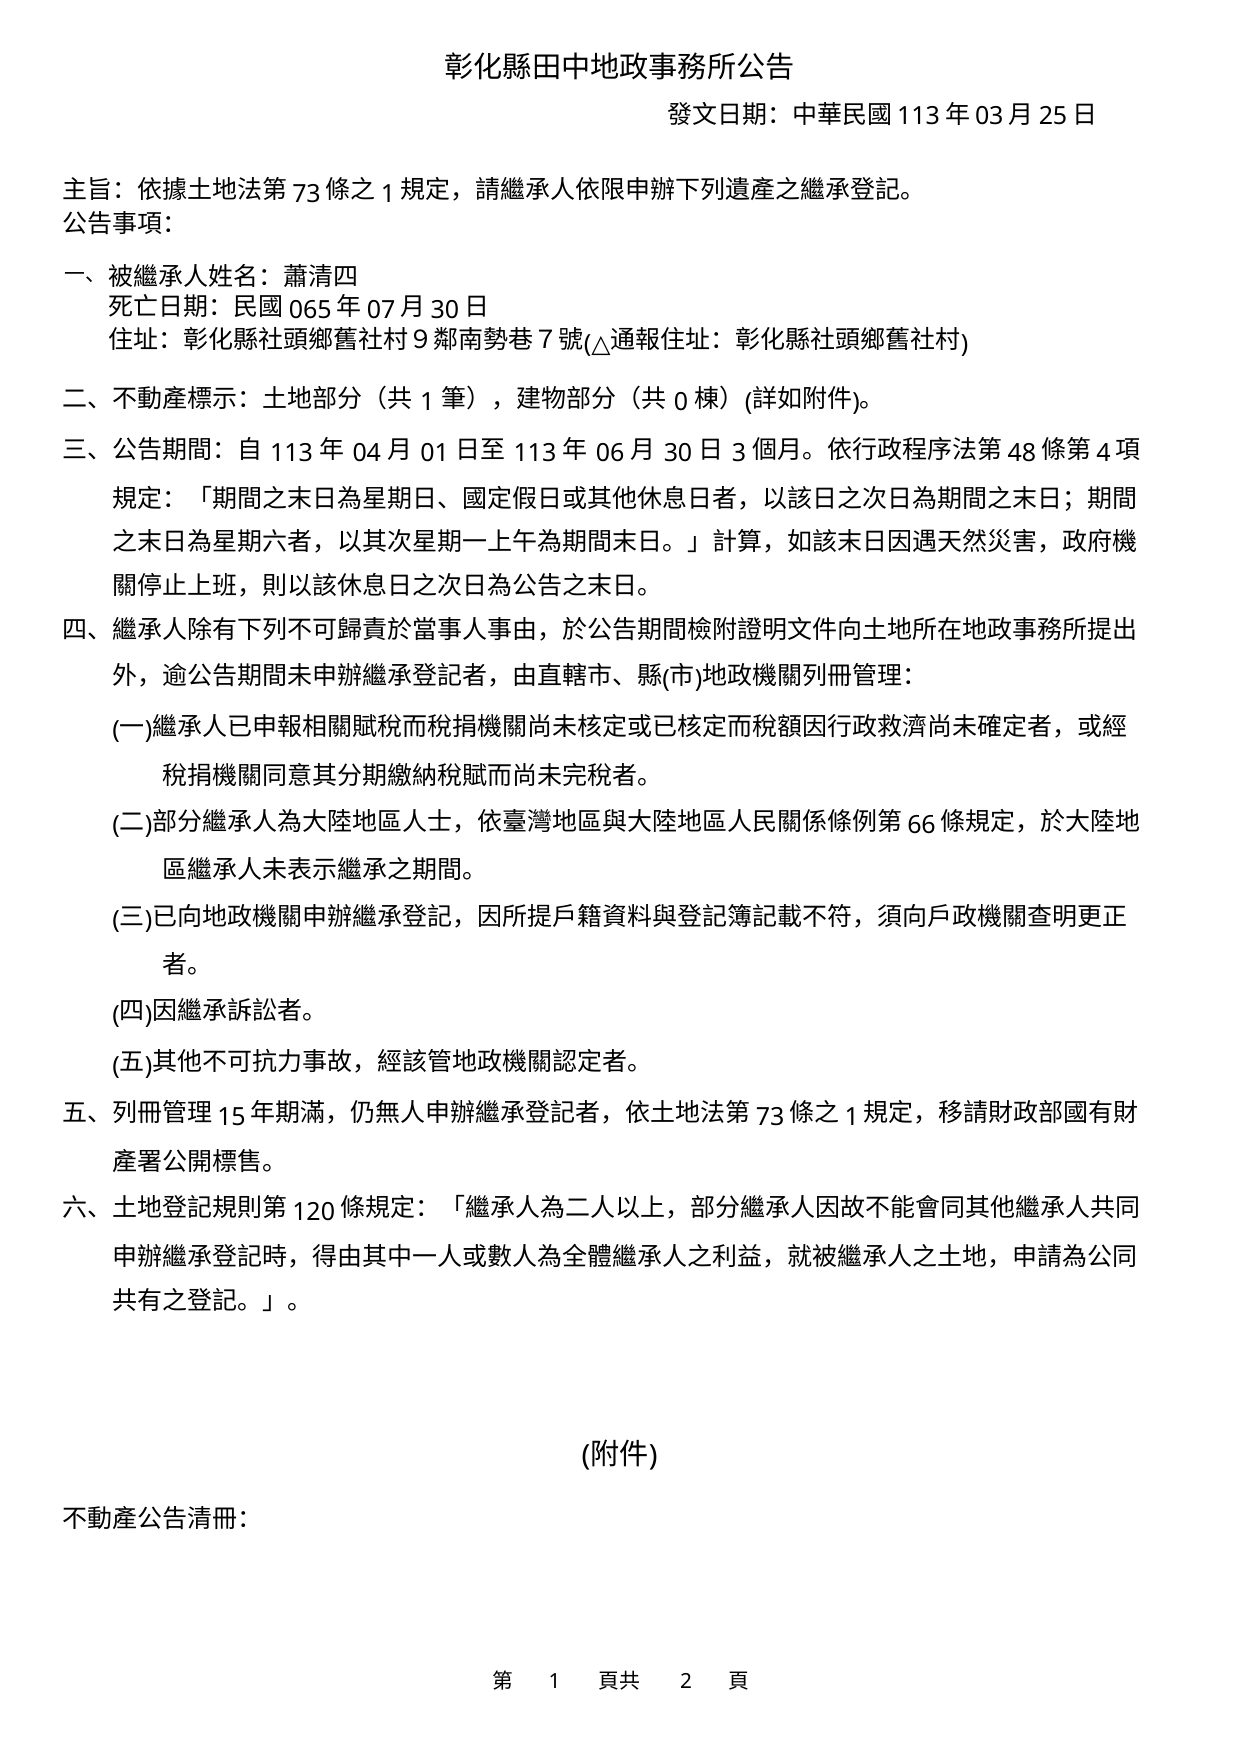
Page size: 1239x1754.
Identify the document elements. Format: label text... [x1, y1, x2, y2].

table_cell [1177, 1661, 1239, 1701]
table_cell [718, 1557, 759, 1661]
table_cell [1177, 135, 1239, 176]
table_cell [0, 1661, 62, 1701]
table_header [759, 0, 1177, 41]
table_cell [483, 1557, 523, 1661]
table_cell [0, 246, 62, 262]
table_cell [109, 1661, 482, 1701]
table_header [585, 0, 653, 41]
table_cell [1177, 263, 1239, 313]
table_cell [523, 1383, 585, 1423]
table_cell [62, 1557, 109, 1661]
table_cell [523, 1557, 585, 1661]
table_cell [483, 135, 523, 176]
table_header [667, 0, 718, 41]
table_cell [483, 1383, 523, 1423]
table_cell [653, 95, 667, 135]
table_cell 頁 [718, 1661, 759, 1701]
table_header [718, 0, 759, 41]
table_header [109, 0, 482, 41]
table_cell [667, 135, 718, 176]
table_cell [1177, 1485, 1239, 1557]
table_cell [109, 1383, 482, 1423]
table_cell 2 [653, 1661, 718, 1701]
table_cell 被繼承人姓名：蕭清四 死亡日期：民國065年07月30日 住址：彰化縣社頭鄉舊社村９鄰南勢巷７號(△通報住址：彰化縣社頭鄉舊社村) [109, 263, 1177, 384]
table_cell [0, 1383, 62, 1423]
table_cell [667, 1557, 718, 1661]
table_cell [62, 314, 109, 384]
table_cell 彰化縣田中地政事務所公告 [62, 41, 1177, 94]
table_cell [1177, 314, 1239, 384]
table_cell [1177, 1424, 1239, 1485]
table_cell [585, 135, 653, 176]
table_cell 1 [523, 1661, 585, 1701]
table_cell [1177, 1383, 1239, 1423]
table_cell 不動產公告清冊： [62, 1485, 1177, 1557]
table_cell [0, 95, 62, 135]
table_cell [718, 1383, 759, 1423]
table_cell [109, 1557, 482, 1661]
table_cell [62, 1383, 109, 1423]
table_cell [759, 1557, 1177, 1661]
table_cell [0, 41, 62, 94]
table_cell [759, 135, 1177, 176]
table_cell [653, 1557, 667, 1661]
table_cell [483, 95, 523, 135]
table_cell [109, 135, 482, 176]
table_cell [0, 135, 62, 176]
table_cell [1177, 176, 1239, 246]
table_cell [585, 1557, 653, 1661]
table_cell [62, 1661, 109, 1701]
table_cell [0, 263, 62, 313]
table_cell [585, 95, 653, 135]
table_cell [653, 135, 667, 176]
table_cell [1177, 384, 1239, 1383]
table_cell [1177, 246, 1239, 262]
table_cell [759, 1383, 1177, 1423]
table_cell [0, 1424, 62, 1485]
table_header [653, 0, 667, 41]
table_cell [759, 1661, 1177, 1701]
table_cell [62, 95, 109, 135]
table_cell [718, 135, 759, 176]
table_cell [523, 135, 585, 176]
table_cell 發文日期：中華民國113年03月25日 [667, 95, 1177, 135]
table_cell [62, 135, 109, 176]
table_cell [0, 1557, 62, 1661]
table_header [0, 0, 62, 41]
table_cell 第 [483, 1661, 523, 1701]
table_cell [1177, 41, 1239, 94]
table_header [1177, 0, 1239, 41]
table_cell [0, 1485, 62, 1557]
table_cell [1177, 95, 1239, 135]
table_header [483, 0, 523, 41]
table_cell [0, 314, 62, 384]
table_header [523, 0, 585, 41]
table_cell [667, 1383, 718, 1423]
table_header [62, 0, 109, 41]
table_cell [1177, 1557, 1239, 1661]
table_cell 一、 [62, 263, 109, 313]
table_cell [0, 384, 62, 1383]
table_cell [653, 1383, 667, 1423]
table_cell 主旨：依據土地法第73條之1規定，請繼承人依限申辦下列遺產之繼承登記。 公告事項： [62, 176, 1177, 262]
table_cell [109, 95, 482, 135]
table_cell 二、不動產標示：土地部分（共 1 筆），建物部分（共 0 棟）(詳如附件)。 三、公告期間：自 113 年 04 月 01 日至 113 年 06 月 30 日 3 個月。依行政程序法第48條第4項 規定：「期間之末日為星期日、國定假日或其他休息日者，以該日之次日為期間之末日；期間 之末日為星期六者，以其次星期一上午為期間末日。」計算，如該末日因遇天然災害，政府機 關停止上班，則以該休息日之次日為公告之末日。 四、繼承人除有下列不可歸責於當事人事由，於公告期間檢附證明文件向土地所在地政事務所提出 外，逾公告期間未申辦繼承登記者，由直轄市、縣(市)地政機關列冊管理： (一)繼承人已申報相關賦稅而稅捐機關尚未核定或已核定而稅額因行政救濟尚未確定者，或經 稅捐機關同意其分期繳納稅賦而尚未完稅者。 (二)部分繼承人為大陸地區人士，依臺灣地區與大陸地區人民關係條例第66條規定，於大陸地 區繼承人未表示繼承之期間。 (三)已向地政機關申辦繼承登記，因所提戶籍資料與登記簿記載不符，須向戶政機關查明更正 者。 (四)因繼承訴訟者。 (五)其他不可抗力事故，經該管地政機關認定者。 五、列冊管理15年期滿，仍無人申辦繼承登記者，依土地法第73條之1規定，移請財政部國有財 產署公開標售。 六、土地登記規則第120條規定：「繼承人為二人以上，部分繼承人因故不能會同其他繼承人共同 申辦繼承登記時，得由其中一人或數人為全體繼承人之利益，就被繼承人之土地，申請為公同 共有之登記。」。 [62, 384, 1177, 1383]
table_cell [0, 176, 62, 246]
table_cell [585, 1383, 653, 1423]
table_cell 頁共 [585, 1661, 653, 1701]
table_cell [523, 95, 585, 135]
table_cell (附件) [62, 1424, 1177, 1485]
